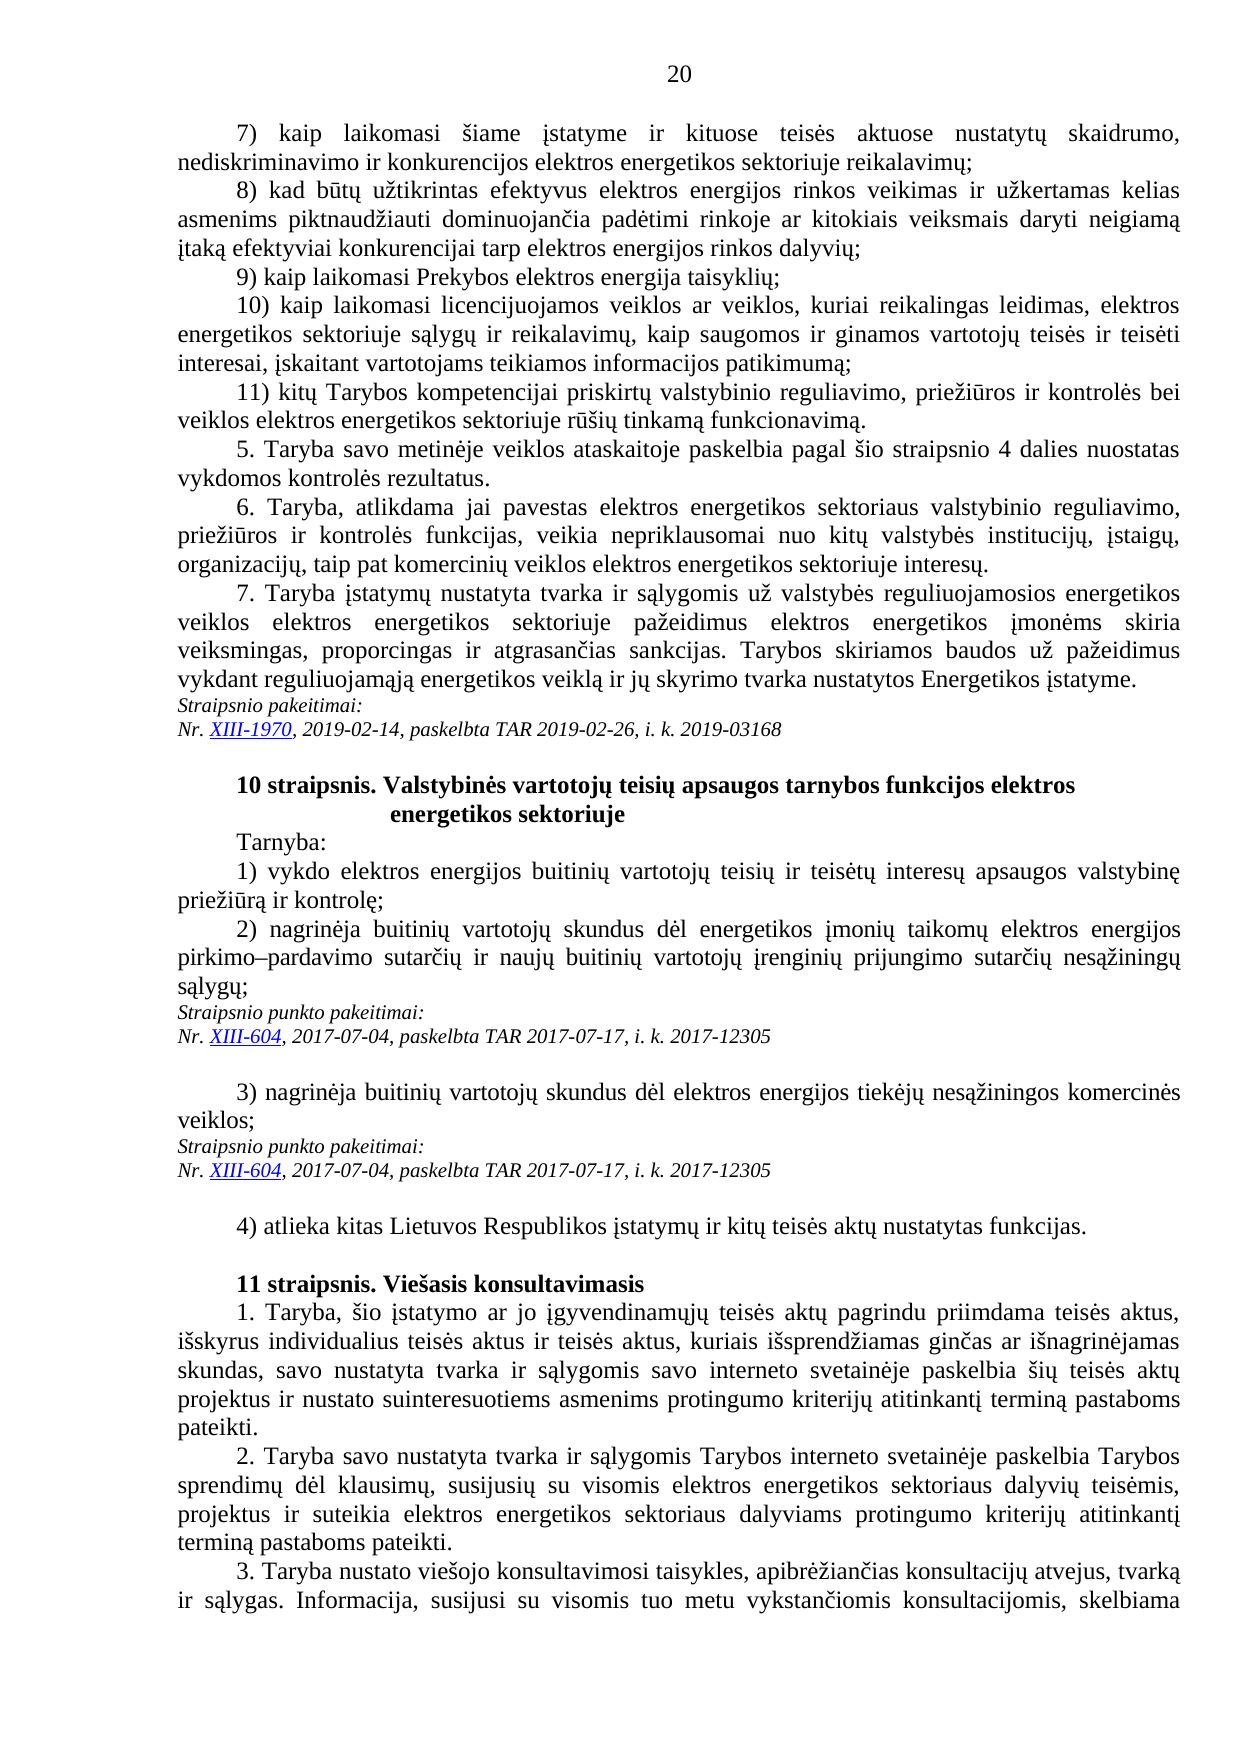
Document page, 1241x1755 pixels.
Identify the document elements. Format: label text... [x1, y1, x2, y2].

text Nr. XIII-1970, 2019-02-14, paskelbta TAR 2019-02-26, i. k. 2019-03168 [177, 717, 1181, 741]
text 4) atlieka kitas Lietuvos Respublikos įstatymų ir kitų teisės aktų nustatytas funkcijas. [177, 1211, 1181, 1240]
text 3) nagrinėja buitinių vartotojų skundus dėl elektros energijos tiekėjų nesąžiningos komercinės veiklos; [177, 1077, 1181, 1134]
text 10) kaip laikomasi licencijuojamos veiklos ar veiklos, kuriai reikalingas leidimas, elektros energetikos sektoriuje sąlygų ir reikalavimų, kaip saugomos ir ginamos vartotojų teisės ir teisėti interesai, įskaitant vartotojams teikiamos informacijos patikimumą; [177, 291, 1181, 377]
text 6. Taryba, atlikdama jai pavestas elektros energetikos sektoriaus valstybinio reguliavimo, priežiūros ir kontrolės funkcijas, veikia nepriklausomai nuo kitų valstybės institucijų, įstaigų, organizacijų, taip pat komercinių veiklos elektros energetikos sektoriuje interesų. [177, 492, 1181, 578]
text 1. Taryba, šio įstatymo ar jo įgyvendinamųjų teisės aktų pagrindu priimdama teisės aktus, išskyrus individualius teisės aktus ir teisės aktus, kuriais išsprendžiamas ginčas ar išnagrinėjamas skundas, savo nustatyta tvarka ir sąlygomis savo interneto svetainėje paskelbia šių teisės aktų projektus ir nustato suinteresuotiems asmenims protingumo kriterijų atitinkantį terminą pastaboms pateikti. [177, 1297, 1181, 1441]
text 1) vykdo elektros energijos buitinių vartotojų teisių ir teisėtų interesų apsaugos valstybinę priežiūrą ir kontrolę; [177, 856, 1181, 914]
text 2. Taryba savo nustatyta tvarka ir sąlygomis Tarybos interneto svetainėje paskelbia Tarybos sprendimų dėl klausimų, susijusių su visomis elektros energetikos sektoriaus dalyvių teisėmis, projektus ir suteikia elektros energetikos sektoriaus dalyviams protingumo kriterijų atitinkantį terminą pastaboms pateikti. [177, 1441, 1181, 1556]
text Nr. XIII-604, 2017-07-04, paskelbta TAR 2017-07-17, i. k. 2017-12305 [177, 1158, 1181, 1182]
text Tarnyba: [177, 827, 1181, 856]
text 3. Taryba nustato viešojo konsultavimosi taisykles, apibrėžiančias konsultacijų atvejus, tvarką ir sąlygas. Informacija, susijusi su visomis tuo metu vykstančiomis konsultacijomis, skelbiama [177, 1556, 1181, 1614]
text 2) nagrinėja buitinių vartotojų skundus dėl energetikos įmonių taikomų elektros energijos pirkimo–pardavimo sutarčių ir naujų buitinių vartotojų įrenginių prijungimo sutarčių nesąžiningų sąlygų; [177, 914, 1181, 1000]
text 10 straipsnis. Valstybinės vartotojų teisių apsaugos tarnybos funkcijos elektros energetikos sektoriuje [236, 770, 1181, 827]
text Straipsnio punkto pakeitimai: [177, 1000, 1181, 1024]
text 8) kad būtų užtikrintas efektyvus elektros energijos rinkos veikimas ir užkertamas kelias asmenims piktnaudžiauti dominuojančia padėtimi rinkoje ar kitokiais veiksmais daryti neigiamą įtaką efektyviai konkurencijai tarp elektros energijos rinkos dalyvių; [177, 176, 1181, 262]
text 7. Taryba įstatymų nustatyta tvarka ir sąlygomis už valstybės reguliuojamosios energetikos veiklos elektros energetikos sektoriuje pažeidimus elektros energetikos įmonėms skiria veiksmingas, proporcingas ir atgrasančias sankcijas. Tarybos skiriamos baudos už pažeidimus vykdant reguliuojamąją energetikos veiklą ir jų skyrimo tvarka nustatytos Energetikos įstatyme. [177, 578, 1181, 693]
text Straipsnio punkto pakeitimai: [177, 1134, 1181, 1158]
text Nr. XIII-604, 2017-07-04, paskelbta TAR 2017-07-17, i. k. 2017-12305 [177, 1024, 1181, 1048]
text 11 straipsnis. Viešasis konsultavimasis [177, 1269, 1181, 1297]
text 5. Taryba savo metinėje veiklos ataskaitoje paskelbia pagal šio straipsnio 4 dalies nuostatas vykdomos kontrolės rezultatus. [177, 434, 1181, 492]
text 11) kitų Tarybos kompetencijai priskirtų valstybinio reguliavimo, priežiūros ir kontrolės bei veiklos elektros energetikos sektoriuje rūšių tinkamą funkcionavimą. [177, 377, 1181, 434]
text 9) kaip laikomasi Prekybos elektros energija taisyklių; [177, 262, 1181, 291]
text 7) kaip laikomasi šiame įstatyme ir kituose teisės aktuose nustatytų skaidrumo, nediskriminavimo ir konkurencijos elektros energetikos sektoriuje reikalavimų; [177, 118, 1181, 176]
text Straipsnio pakeitimai: [177, 693, 1181, 717]
